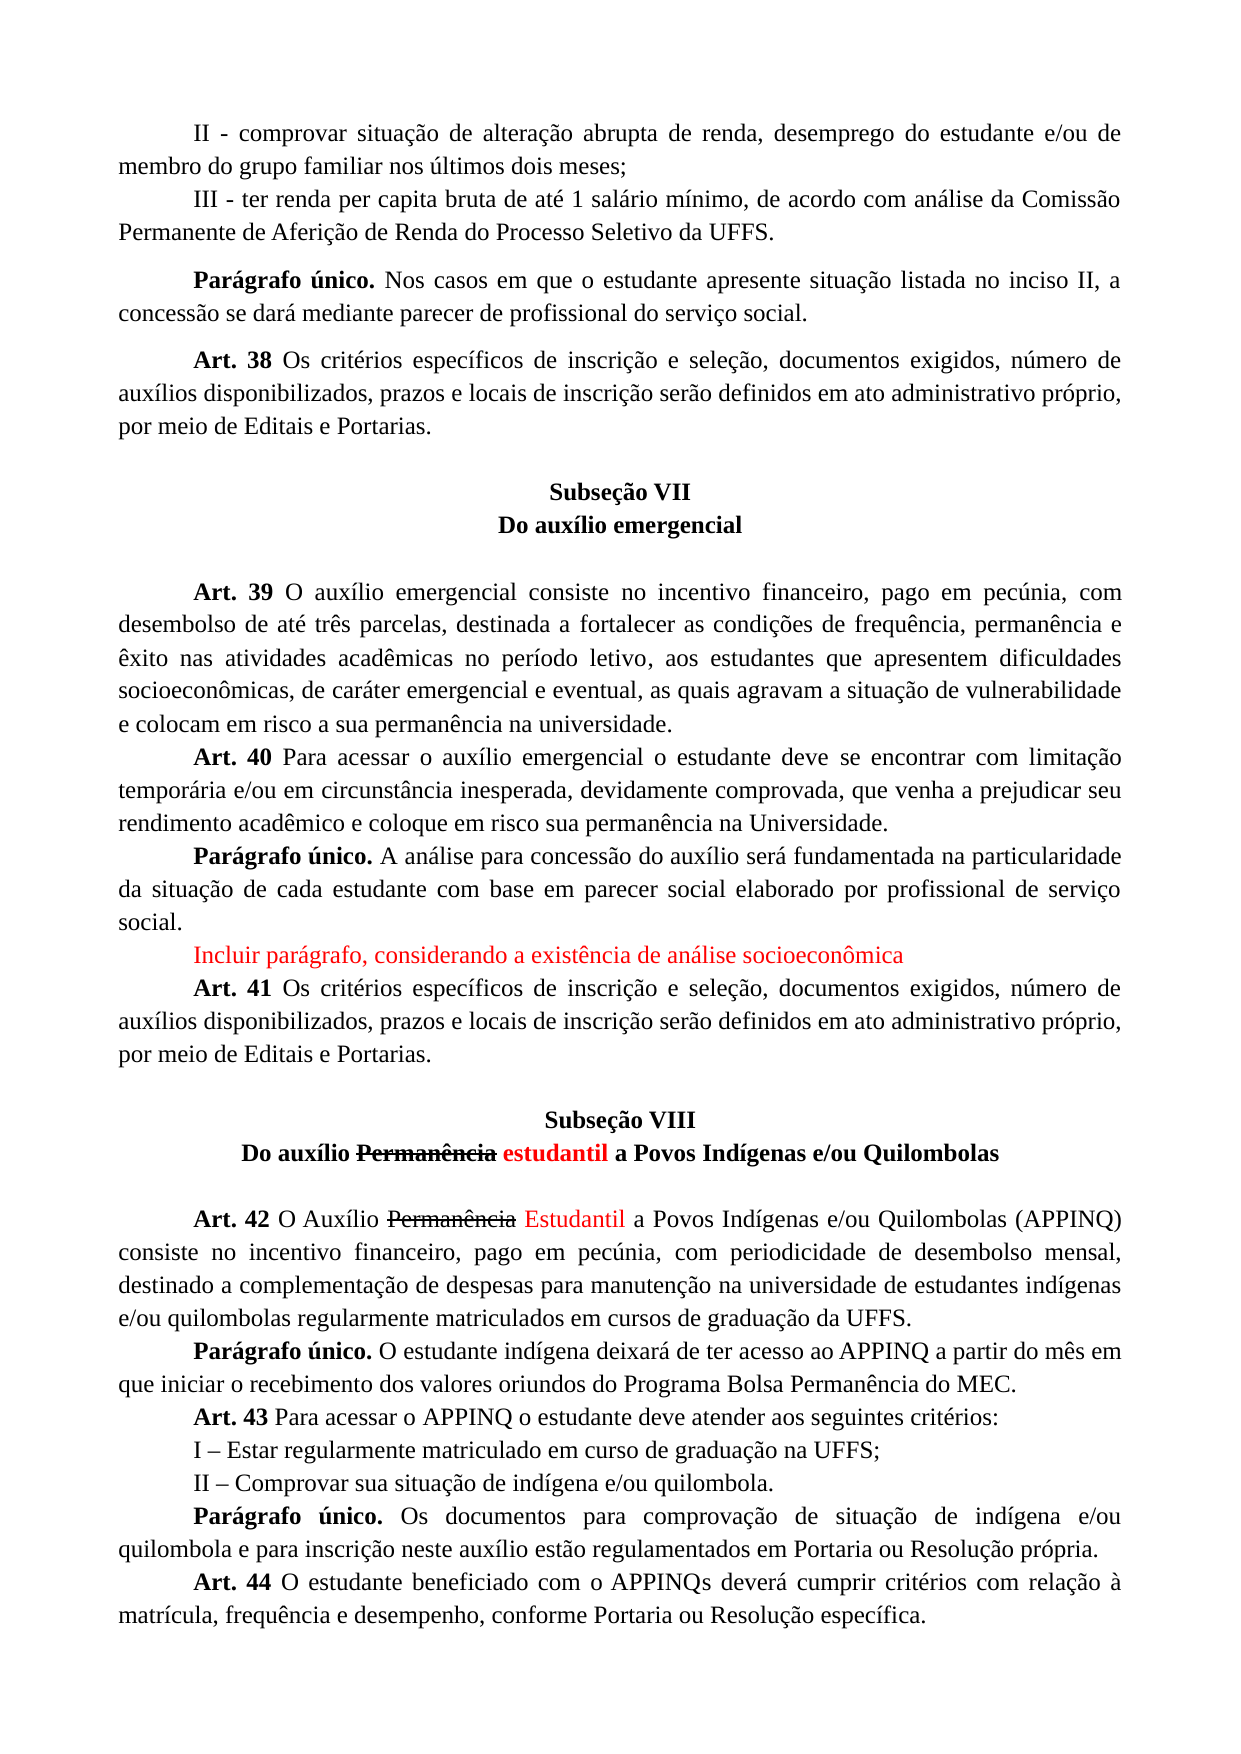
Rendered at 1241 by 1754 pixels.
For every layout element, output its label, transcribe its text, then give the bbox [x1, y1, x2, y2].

text Subseção VIII [118, 1105, 1122, 1134]
text Parágrafo único. A análise para concessão do auxílio será fundamentada na particularidade da situação de cada estudante com base em parecer social elaborado por profissional de serviço social. [118, 841, 1122, 936]
text Do auxílio Permanência estudantil a Povos Indígenas e/ou Quilombolas [118, 1138, 1122, 1167]
text Art. 38 Os critérios específicos de inscrição e seleção, documentos exigidos, número de auxílios disponibilizados, prazos e locais de inscrição serão definidos em ato administrativo próprio, por meio de Editais e Portarias. [118, 345, 1122, 440]
text Art. 42 O Auxílio Permanência Estudantil a Povos Indígenas e/ou Quilombolas (APPINQ) consiste no incentivo financeiro, pago em pecúnia, com periodicidade de desembolso mensal, destinado a complementação de despesas para manutenção na universidade de estudantes indígenas e/ou quilombolas regularmente matriculados em cursos de graduação da UFFS. [118, 1204, 1122, 1332]
text Do auxílio emergencial [118, 511, 1122, 539]
text Art. 41 Os critérios específicos de inscrição e seleção, documentos exigidos, número de auxílios disponibilizados, prazos e locais de inscrição serão definidos em ato administrativo próprio, por meio de Editais e Portarias. [118, 973, 1122, 1068]
text Parágrafo único. Nos casos em que o estudante apresente situação listada no inciso II, a concessão se dará mediante parecer de profissional do serviço social. [118, 265, 1122, 327]
text I – Estar regularmente matriculado em curso de graduação na UFFS; [118, 1435, 1122, 1464]
text Art. 43 Para acessar o APPINQ o estudante deve atender aos seguintes critérios: [118, 1402, 1122, 1431]
text Art. 40 Para acessar o auxílio emergencial o estudante deve se encontrar com limitação temporária e/ou em circunstância inesperada, devidamente comprovada, que venha a prejudicar seu rendimento acadêmico e coloque em risco sua permanência na Universidade. [118, 742, 1122, 836]
text Parágrafo único. Os documentos para comprovação de situação de indígena e/ou quilombola e para inscrição neste auxílio estão regulamentados em Portaria ou Resolução própria. [118, 1501, 1122, 1563]
text III - ter renda per capita bruta de até 1 salário mínimo, de acordo com análise da Comissão Permanente de Aferição de Renda do Processo Seletivo da UFFS. [118, 184, 1122, 246]
text Parágrafo único. O estudante indígena deixará de ter acesso ao APPINQ a partir do mês em que iniciar o recebimento dos valores oriundos do Programa Bolsa Permanência do MEC. [118, 1336, 1122, 1398]
text Art. 44 O estudante beneficiado com o APPINQs deverá cumprir critérios com relação à matrícula, frequência e desempenho, conforme Portaria ou Resolução específica. [118, 1567, 1122, 1629]
text II – Comprovar sua situação de indígena e/ou quilombola. [118, 1468, 1122, 1497]
text Art. 39 O auxílio emergencial consiste no incentivo financeiro, pago em pecúnia, com desembolso de até três parcelas, destinada a fortalecer as condições de frequência, permanência e êxito nas atividades acadêmicas no período letivo, aos estudantes que apresentem dificuldades socioeconômicas, de caráter emergencial e eventual, as quais agravam a situação de vulnerabilidade e colocam em risco a sua permanência na universidade. [118, 577, 1122, 737]
text Subseção VII [118, 477, 1122, 506]
text Incluir parágrafo, considerando a existência de análise socioeconômica [118, 940, 1122, 968]
text II - comprovar situação de alteração abrupta de renda, desemprego do estudante e/ou de membro do grupo familiar nos últimos dois meses; [118, 118, 1122, 180]
